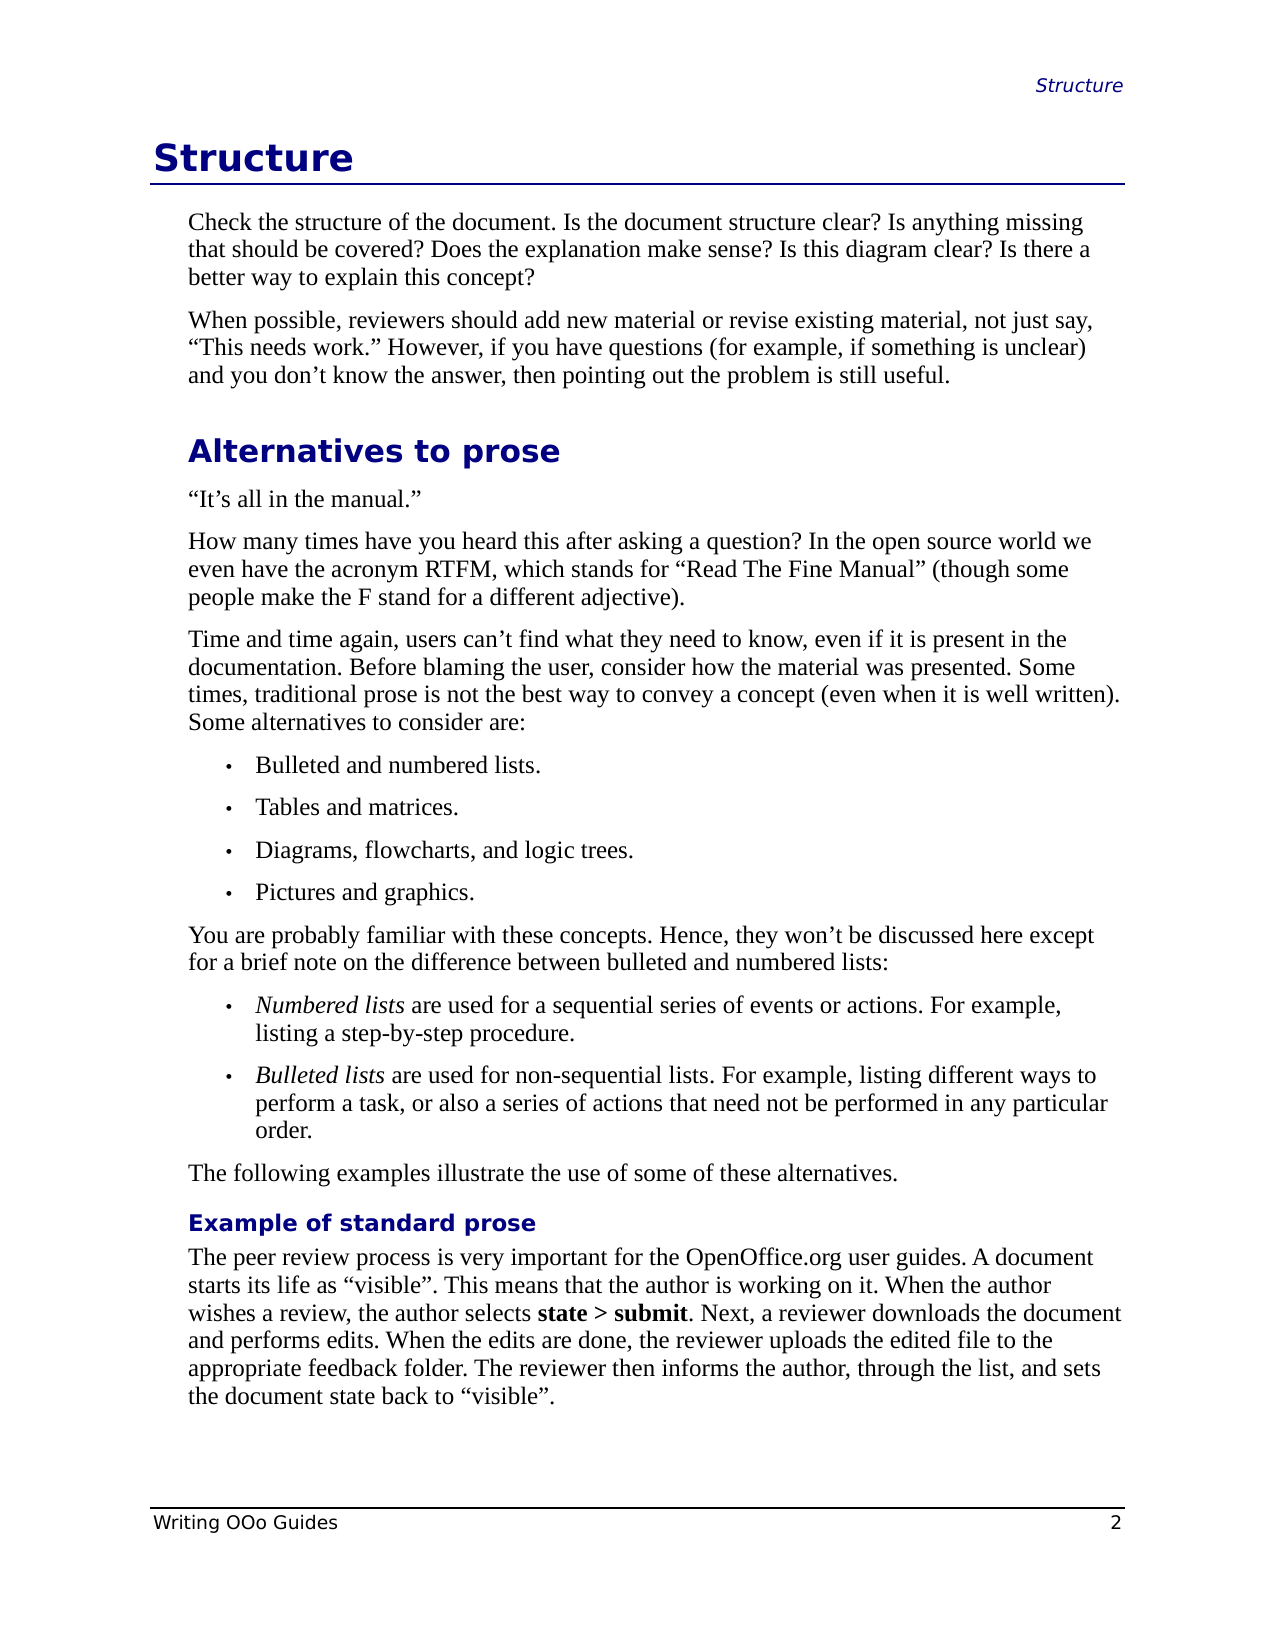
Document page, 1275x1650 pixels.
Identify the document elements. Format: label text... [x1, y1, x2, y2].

list Pictures and graphics. [226, 878, 1125, 906]
text Check the structure of the document. Is the document structure clear? Is anything missing that should be covered? Does the explanation make sense? Is this diagram clear? Is there a better way to explain this concept? [188, 208, 1125, 291]
list Bulleted and numbered lists. [226, 751, 1125, 778]
text “It’s all in the manual.” [188, 485, 1125, 512]
subtitle Alternatives to prose [188, 434, 1125, 470]
text The peer review process is very important for the OpenOffice.org user guides. A document starts its life as “visible”. This means that the author is working on it. When the author wishes a review, the author selects state > submit. Next, a reviewer downloads the document and performs edits. When the edits are done, the reviewer uploads the edited file to the appropriate feedback folder. The reviewer then informs the author, through the list, and sets the document state back to “visible”. [188, 1243, 1125, 1409]
text How many times have you heard this after asking a question? In the open source world we even have the acronym RTFM, which stands for “Read The Fine Manual” (though some people make the F stand for a different adjective). [188, 527, 1125, 610]
text When possible, reviewers should add new material or revise existing material, not just say, “This needs work.” However, if you have questions (for example, if something is unclear) and you don’t know the answer, then pointing out the problem is still useful. [188, 306, 1125, 389]
list Bulleted lists are used for non-sequential lists. For example, listing different ways to perform a task, or also a series of actions that need not be performed in any particular order. [226, 1061, 1125, 1144]
list Tables and matrices. [226, 793, 1125, 821]
subtitle Structure [150, 134, 1125, 183]
subtitle Example of standard prose [188, 1211, 1125, 1237]
text The following examples illustrate the use of some of these alternatives. [188, 1159, 1125, 1187]
list Diagrams, flowcharts, and logic trees. [226, 836, 1125, 863]
list Numbered lists are used for a sequential series of events or actions. For example, listing a step-by-step procedure. [226, 991, 1125, 1046]
text Time and time again, users can’t find what they need to know, even if it is present in the documentation. Before blaming the user, consider how the material was presented. Some times, traditional prose is not the best way to convey a concept (even when it is well written). Some alternatives to consider are: [188, 625, 1125, 736]
text You are probably familiar with these concepts. Hence, they won’t be discussed here except for a brief note on the difference between bulleted and numbered lists: [188, 921, 1125, 976]
